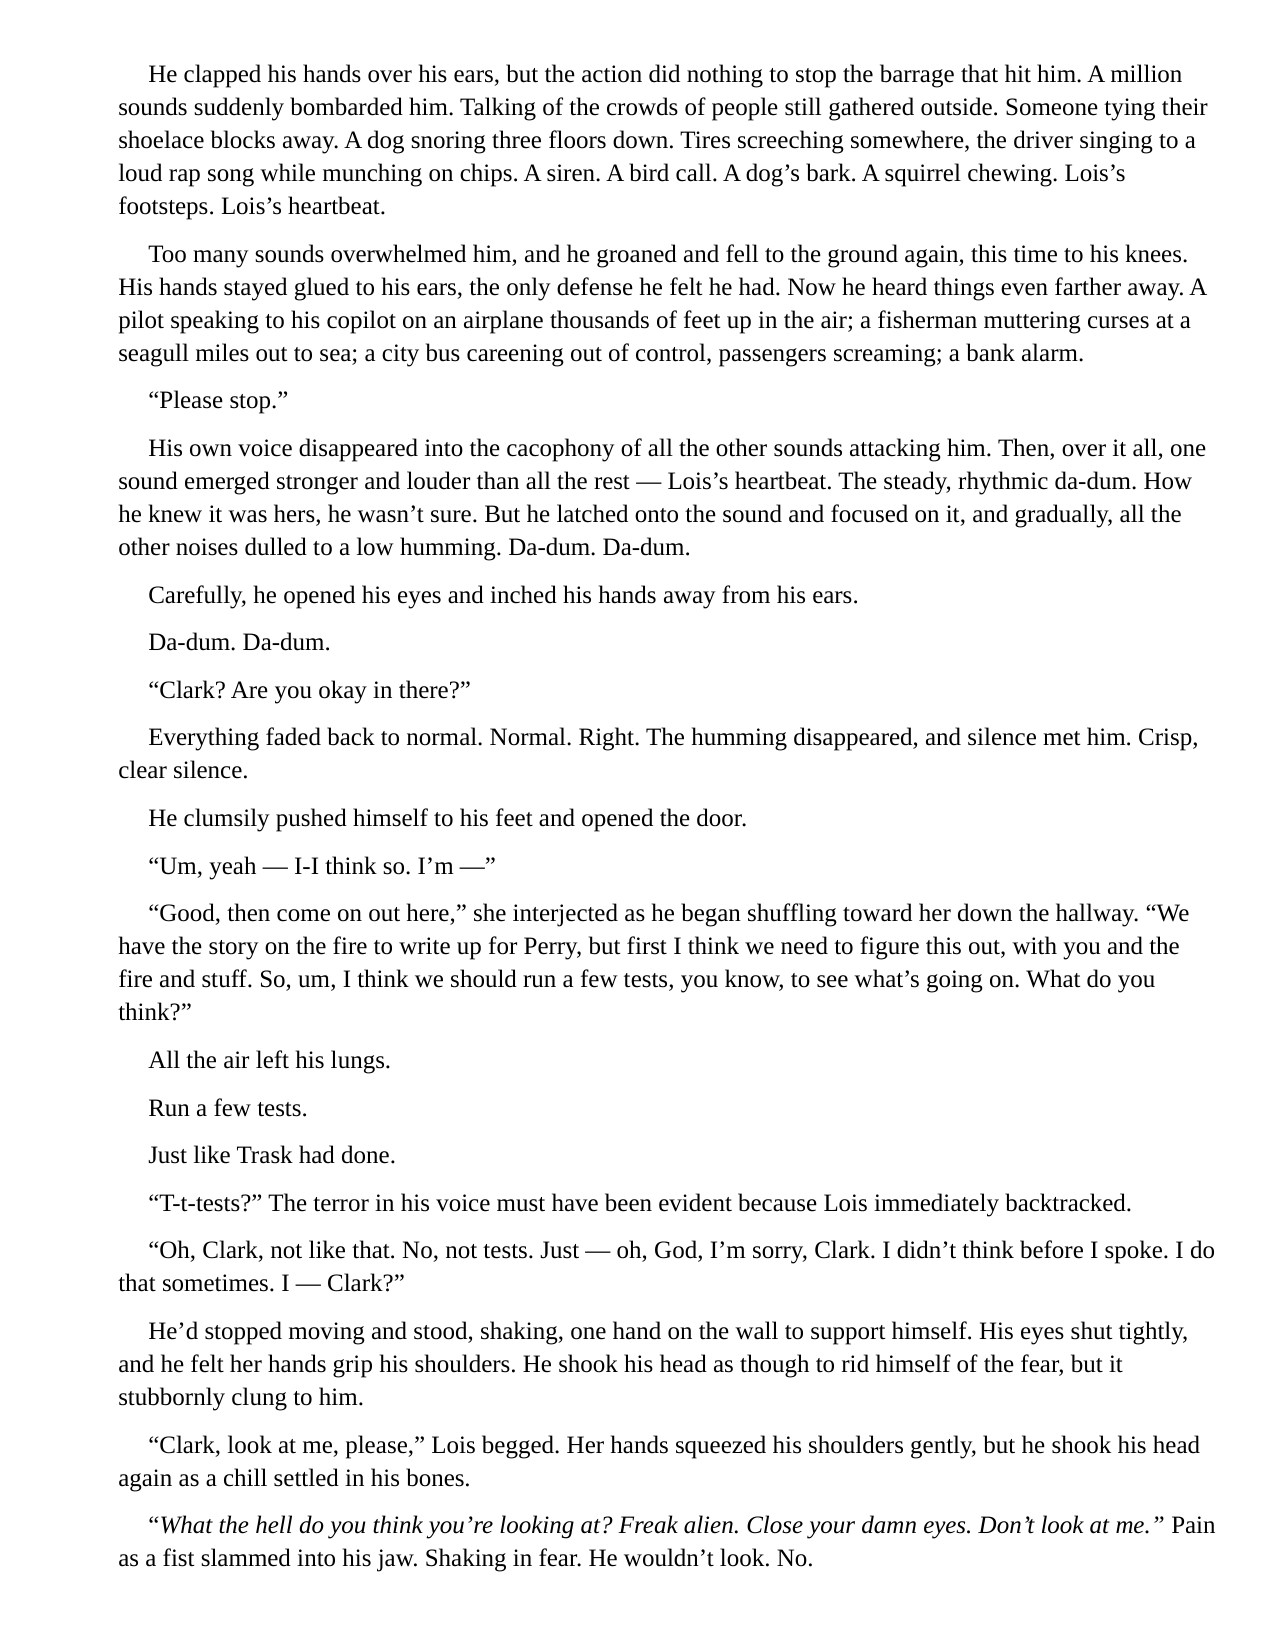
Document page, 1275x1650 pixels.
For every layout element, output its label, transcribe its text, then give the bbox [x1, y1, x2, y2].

text “Um, yeah — I-I think so. I’m —” [118, 851, 1216, 879]
text “Clark? Are you okay in there?” [118, 675, 1216, 704]
text “Good, then come on out here,” she interjected as he began shuffling toward her down the hallway. “We have the story on the fire to write up for Perry, but first I think we need to figure this out, with you and the fire and stuff. So, um, I think we should run a few tests, you know, to see what’s going on. What do you think?” [118, 898, 1216, 1026]
text “Oh, Clark, not like that. No, not tests. Just — oh, God, I’m sorry, Clark. I didn’t think before I spoke. I do that sometimes. I — Clark?” [118, 1235, 1216, 1297]
text “T-t-tests?” The terror in his voice must have been evident because Lois immediately backtracked. [118, 1188, 1216, 1217]
text Carefully, he opened his eyes and inched his hands away from his ears. [118, 580, 1216, 608]
text Just like Trask had done. [118, 1140, 1216, 1169]
text He clapped his hands over his ears, but the action did nothing to stop the barrage that hit him. A million sounds suddenly bombarded him. Talking of the crowds of people still gathered outside. Someone tying their shoelace blocks away. A dog snoring three floors down. Tires screeching somewhere, the driver singing to a loud rap song while munching on chips. A siren. A bird call. A dog’s bark. A squirrel chewing. Lois’s footsteps. Lois’s heartbeat. [118, 59, 1216, 220]
text “What the hell do you think you’re looking at? Freak alien. Close your damn eyes. Don’t look at me.” Pain as a fist slammed into his jaw. Shaking in fear. He wouldn’t look. No. [118, 1510, 1216, 1572]
text “Please stop.” [118, 385, 1216, 414]
text Everything faded back to normal. Normal. Right. The humming disappeared, and silence met him. Crisp, clear silence. [118, 722, 1216, 784]
text He’d stopped moving and stood, shaking, one hand on the wall to support himself. His eyes shut tightly, and he felt her hands grip his shoulders. He shook his head as though to rid himself of the fear, but it stubbornly clung to him. [118, 1316, 1216, 1411]
text Run a few tests. [118, 1093, 1216, 1121]
text Too many sounds overwhelmed him, and he groaned and fell to the ground again, this time to his knees. His hands stayed glued to his ears, the only defense he felt he had. Now he heard things even farther away. A pilot speaking to his copilot on an airplane thousands of feet up in the air; a fisherman muttering curses at a seagull miles out to sea; a city bus careening out of control, passengers screaming; a bank alarm. [118, 239, 1216, 367]
text Da-dum. Da-dum. [118, 627, 1216, 656]
text His own voice disappeared into the cacophony of all the other sounds attacking him. Then, over it all, one sound emerged stronger and louder than all the rest — Lois’s heartbeat. The steady, rhythmic da-dum. How he knew it was hers, he wasn’t sure. But he latched onto the sound and focused on it, and gradually, all the other noises dulled to a low humming. Da-dum. Da-dum. [118, 433, 1216, 561]
text He clumsily pushed himself to his feet and opened the door. [118, 803, 1216, 832]
text All the air left his lungs. [118, 1045, 1216, 1074]
text “Clark, look at me, please,” Lois begged. Her hands squeezed his shoulders gently, but he shook his head again as a chill settled in his bones. [118, 1430, 1216, 1491]
